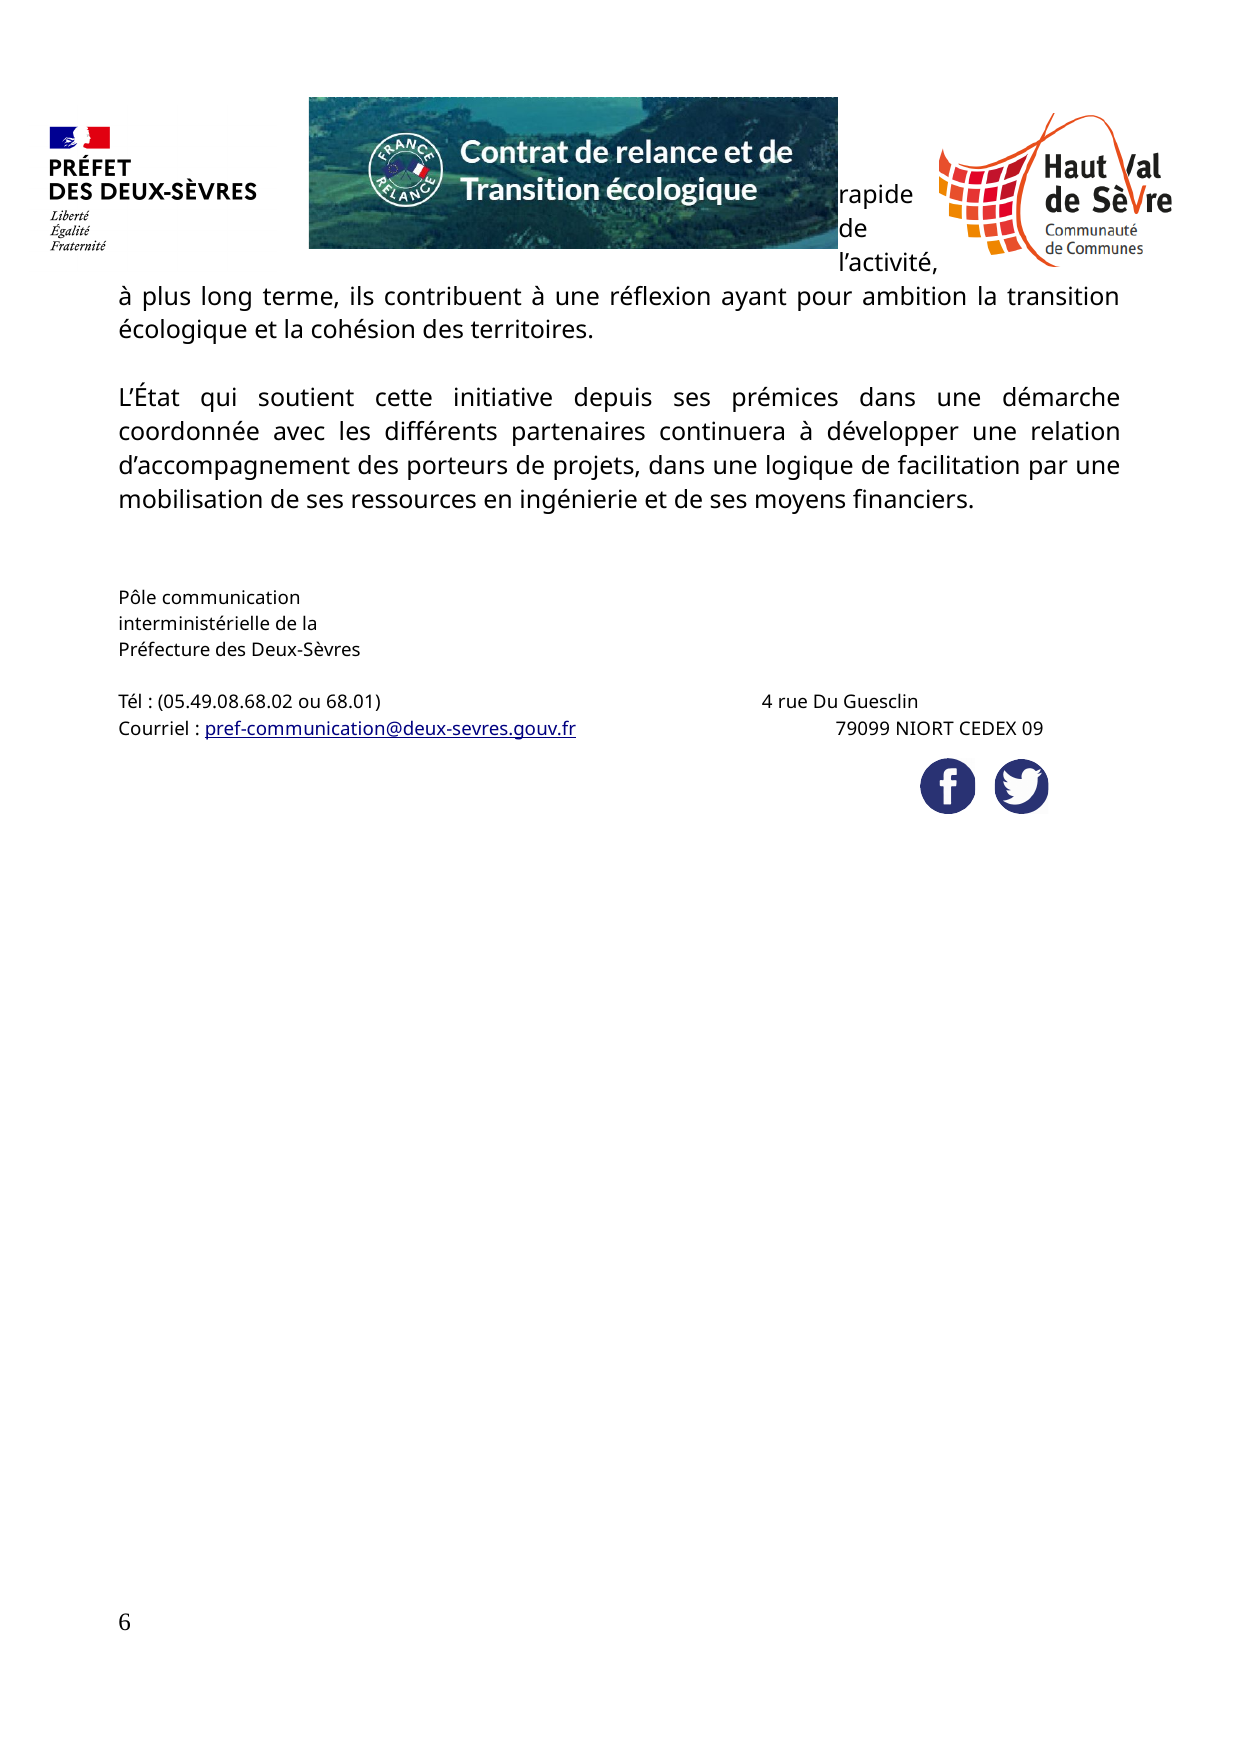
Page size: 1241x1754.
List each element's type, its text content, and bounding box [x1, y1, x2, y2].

text Préfecture des Deux-Sèvres [118, 636, 1122, 662]
picture [308, 97, 838, 249]
text rapide de l’activité, à plus long terme, ils contribuent à une réflexion ayant pour ambition la transition écologique et la cohésion des territoires. [118, 177, 1122, 346]
text Courriel : pref-communication@deux-sevres.gouv.fr 79099 NIORT CEDEX 09 [118, 714, 1122, 740]
text interministérielle de la [118, 610, 1122, 636]
picture [994, 759, 1049, 814]
text Pôle communication [118, 584, 1122, 610]
picture [920, 758, 976, 814]
text L’État qui soutient cette initiative depuis ses prémices dans une démarche coordonnée avec les différents partenaires continuera à développer une relation d’accompagnement des porteurs de projets, dans une logique de facilitation par une mobilisation de ses ressources en ingénierie et de ses moyens financiers. [118, 380, 1122, 516]
picture [939, 113, 1172, 267]
picture [28, 105, 278, 272]
text Tél : (05.49.08.68.02 ou 68.01) 4 rue Du Guesclin [118, 688, 1122, 714]
